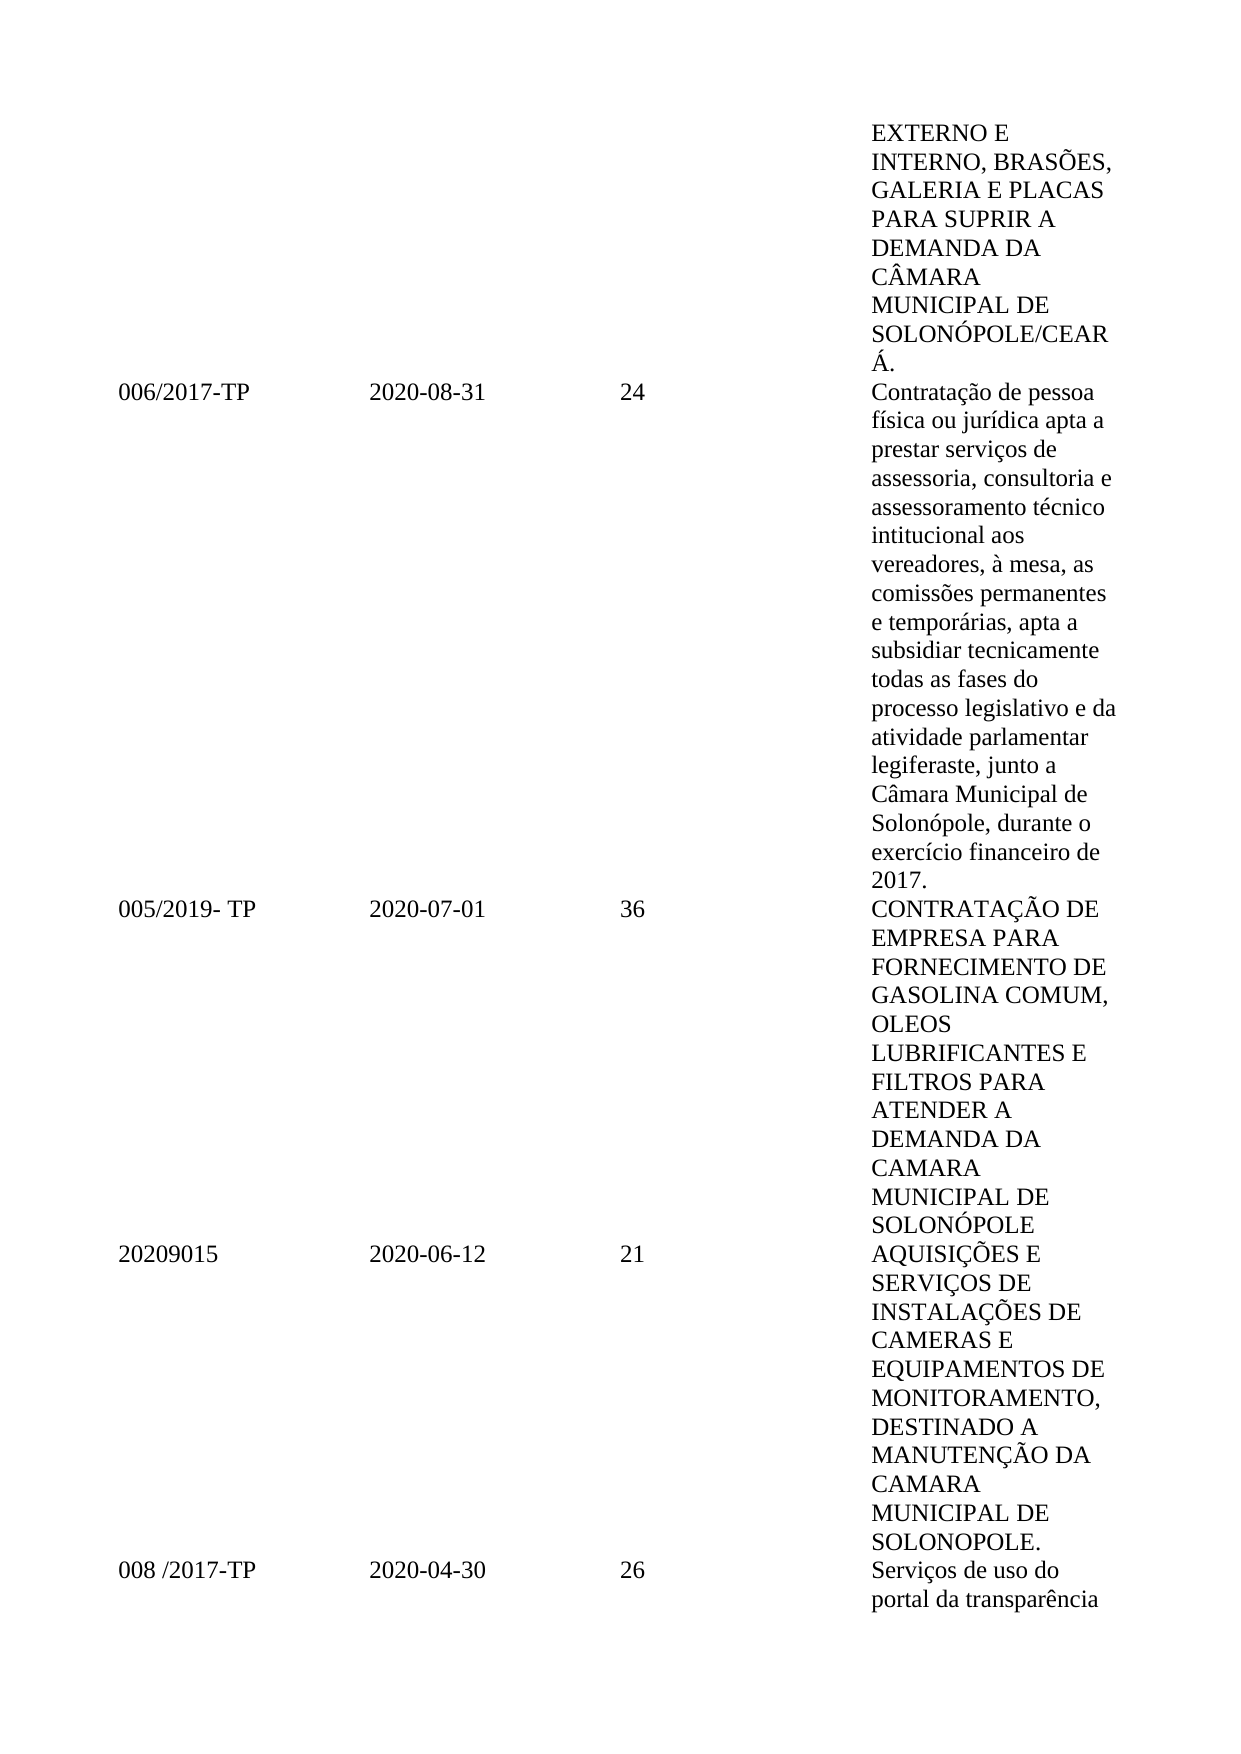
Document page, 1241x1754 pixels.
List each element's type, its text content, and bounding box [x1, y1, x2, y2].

table_cell 26 [620, 1556, 871, 1613]
table_cell [369, 118, 620, 377]
table_cell EXTERNO E INTERNO, BRASÕES, GALERIA E PLACAS PARA SUPRIR A DEMANDA DA CÂMARA MUNICIPAL DE SOLONÓPOLE/CEARÁ. [871, 118, 1122, 377]
table_cell 2020-06-12 [369, 1239, 620, 1556]
table_cell Contratação de pessoa física ou jurídica apta a prestar serviços de assessoria, consultoria e assessoramento técnico intitucional aos vereadores, à mesa, as comissões permanentes e temporárias, apta a subsidiar tecnicamente todas as fases do processo legislativo e da atividade parlamentar legiferaste, junto a Câmara Municipal de Solonópole, durante o exercício financeiro de 2017. [871, 377, 1122, 894]
table_cell 2020-04-30 [369, 1556, 620, 1613]
table_cell [620, 118, 871, 377]
table_cell 2020-08-31 [369, 377, 620, 894]
table_cell 005/2019- TP [118, 894, 369, 1239]
table_cell 36 [620, 894, 871, 1239]
table_cell AQUISIÇÕES E SERVIÇOS DE INSTALAÇÕES DE CAMERAS E EQUIPAMENTOS DE MONITORAMENTO, DESTINADO A MANUTENÇÃO DA CAMARA MUNICIPAL DE SOLONOPOLE. [871, 1239, 1122, 1556]
table_cell 2020-07-01 [369, 894, 620, 1239]
table_cell 21 [620, 1239, 871, 1556]
table_cell [118, 118, 369, 377]
table_cell Serviços de uso do portal da transparência [871, 1556, 1122, 1613]
table_cell 006/2017-TP [118, 377, 369, 894]
table_cell CONTRATAÇÃO DE EMPRESA PARA FORNECIMENTO DE GASOLINA COMUM, OLEOS LUBRIFICANTES E FILTROS PARA ATENDER A DEMANDA DA CAMARA MUNICIPAL DE SOLONÓPOLE [871, 894, 1122, 1239]
table_cell 24 [620, 377, 871, 894]
table_cell 008 /2017-TP [118, 1556, 369, 1613]
table_cell 20209015 [118, 1239, 369, 1556]
